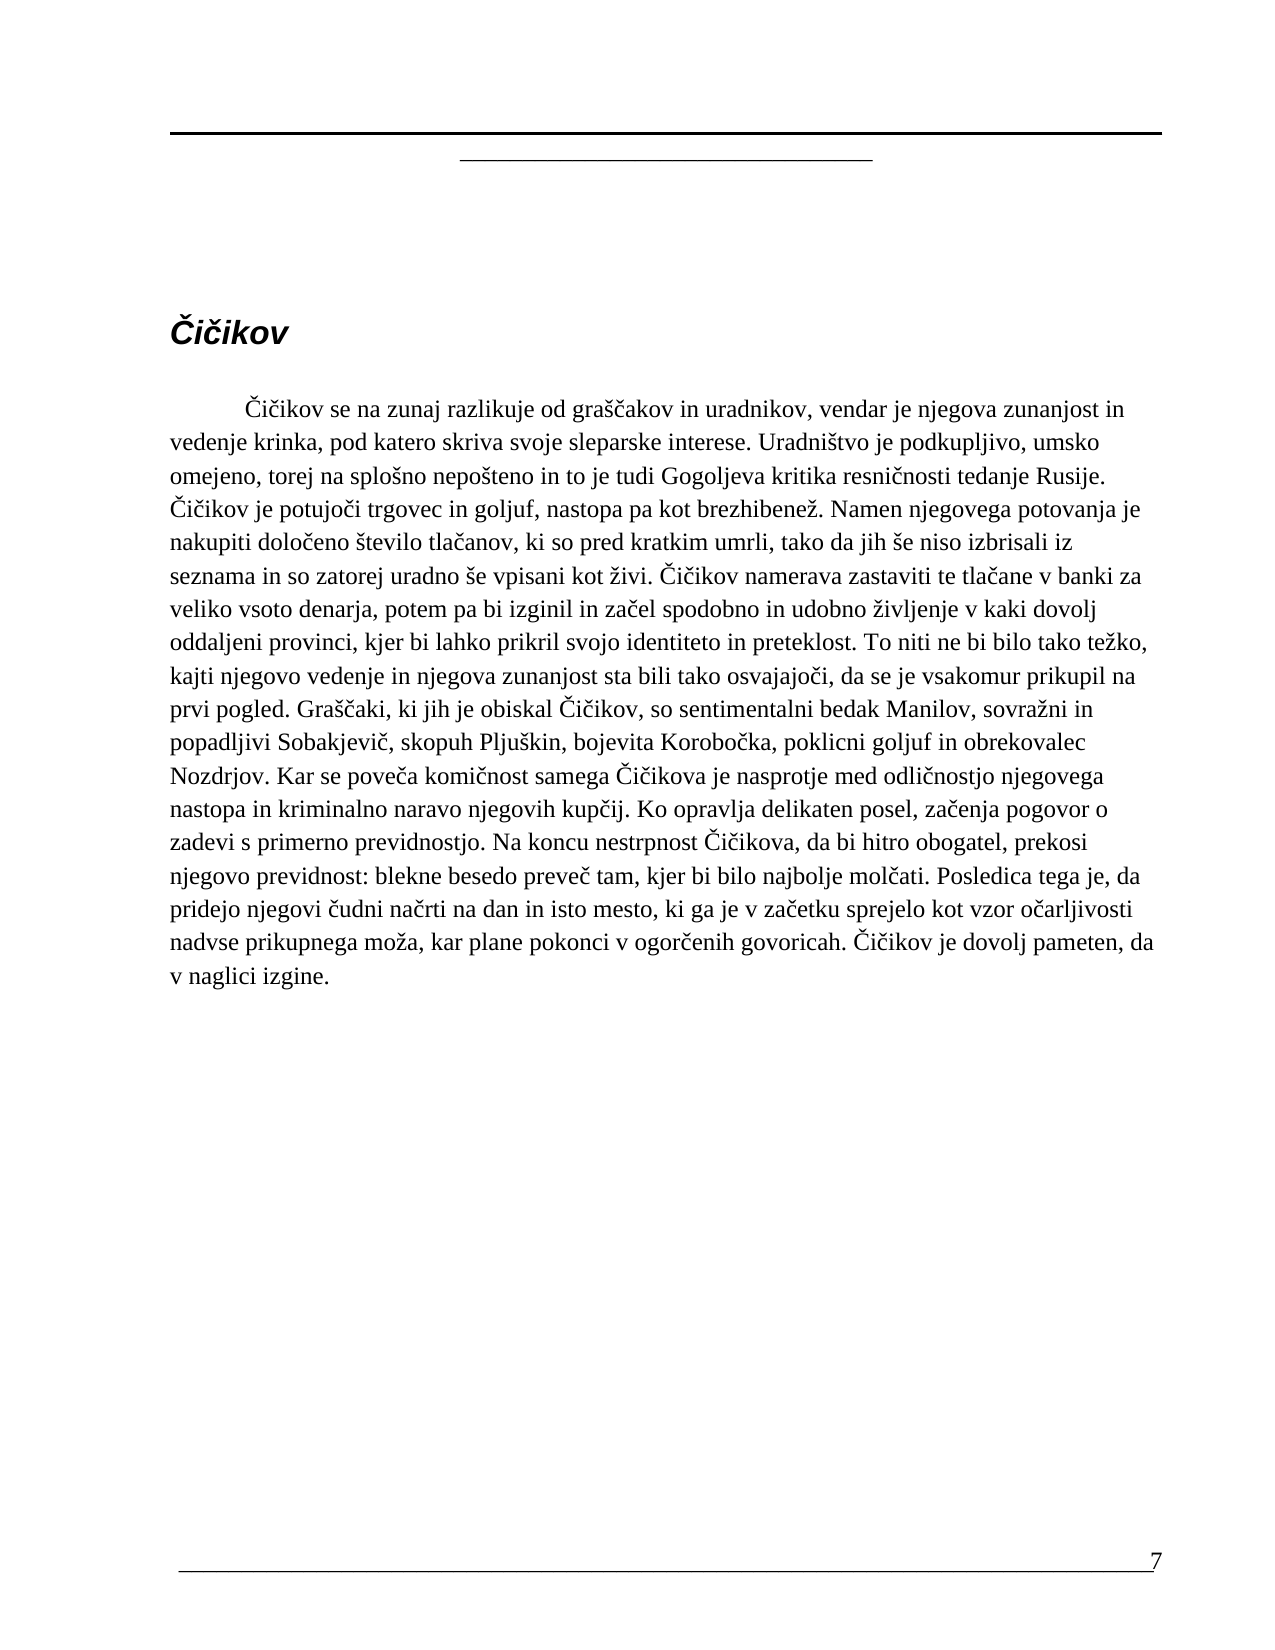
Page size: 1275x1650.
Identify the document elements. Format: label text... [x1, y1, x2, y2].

text Čičikov se na zunaj razlikuje od graščakov in uradnikov, vendar je njegova zunanjost in vedenje krinka, pod katero skriva svoje sleparske interese. Uradništvo je podkupljivo, umsko omejeno, torej na splošno nepošteno in to je tudi Gogoljeva kritika resničnosti tedanje Rusije. Čičikov je potujoči trgovec in goljuf, nastopa pa kot brezhibenež. Namen njegovega potovanja je nakupiti določeno število tlačanov, ki so pred kratkim umrli, tako da jih še niso izbrisali iz seznama in so zatorej uradno še vpisani kot živi. Čičikov namerava zastaviti te tlačane v banki za veliko vsoto denarja, potem pa bi izginil in začel spodobno in udobno življenje v kaki dovolj oddaljeni provinci, kjer bi lahko prikril svojo identiteto in preteklost. To niti ne bi bilo tako težko, kajti njegovo vedenje in njegova zunanjost sta bili tako osvajajoči, da se je vsakomur prikupil na prvi pogled. Graščaki, ki jih je obiskal Čičikov, so sentimentalni bedak Manilov, sovražni in popadljivi Sobakjevič, skopuh Pljuškin, bojevita Korobočka, poklicni goljuf in obrekovalec Nozdrjov. Kar se poveča komičnost samega Čičikova je nasprotje med odličnostjo njegovega nastopa in kriminalno naravo njegovih kupčij. Ko opravlja delikaten posel, začenja pogovor o zadevi s primerno previdnostjo. Na koncu nestrpnost Čičikova, da bi hitro obogatel, prekosi njegovo previdnost: blekne besedo preveč tam, kjer bi bilo najbolje molčati. Posledica tega je, da pridejo njegovi čudni načrti na dan in isto mesto, ki ga je v začetku sprejelo kot vzor očarljivosti nadvse prikupnega moža, kar plane pokonci v ogorčenih govoricah. Čičikov je dovolj pameten, da v naglici izgine. [169, 391, 1162, 991]
subtitle Čičikov [169, 313, 1162, 351]
